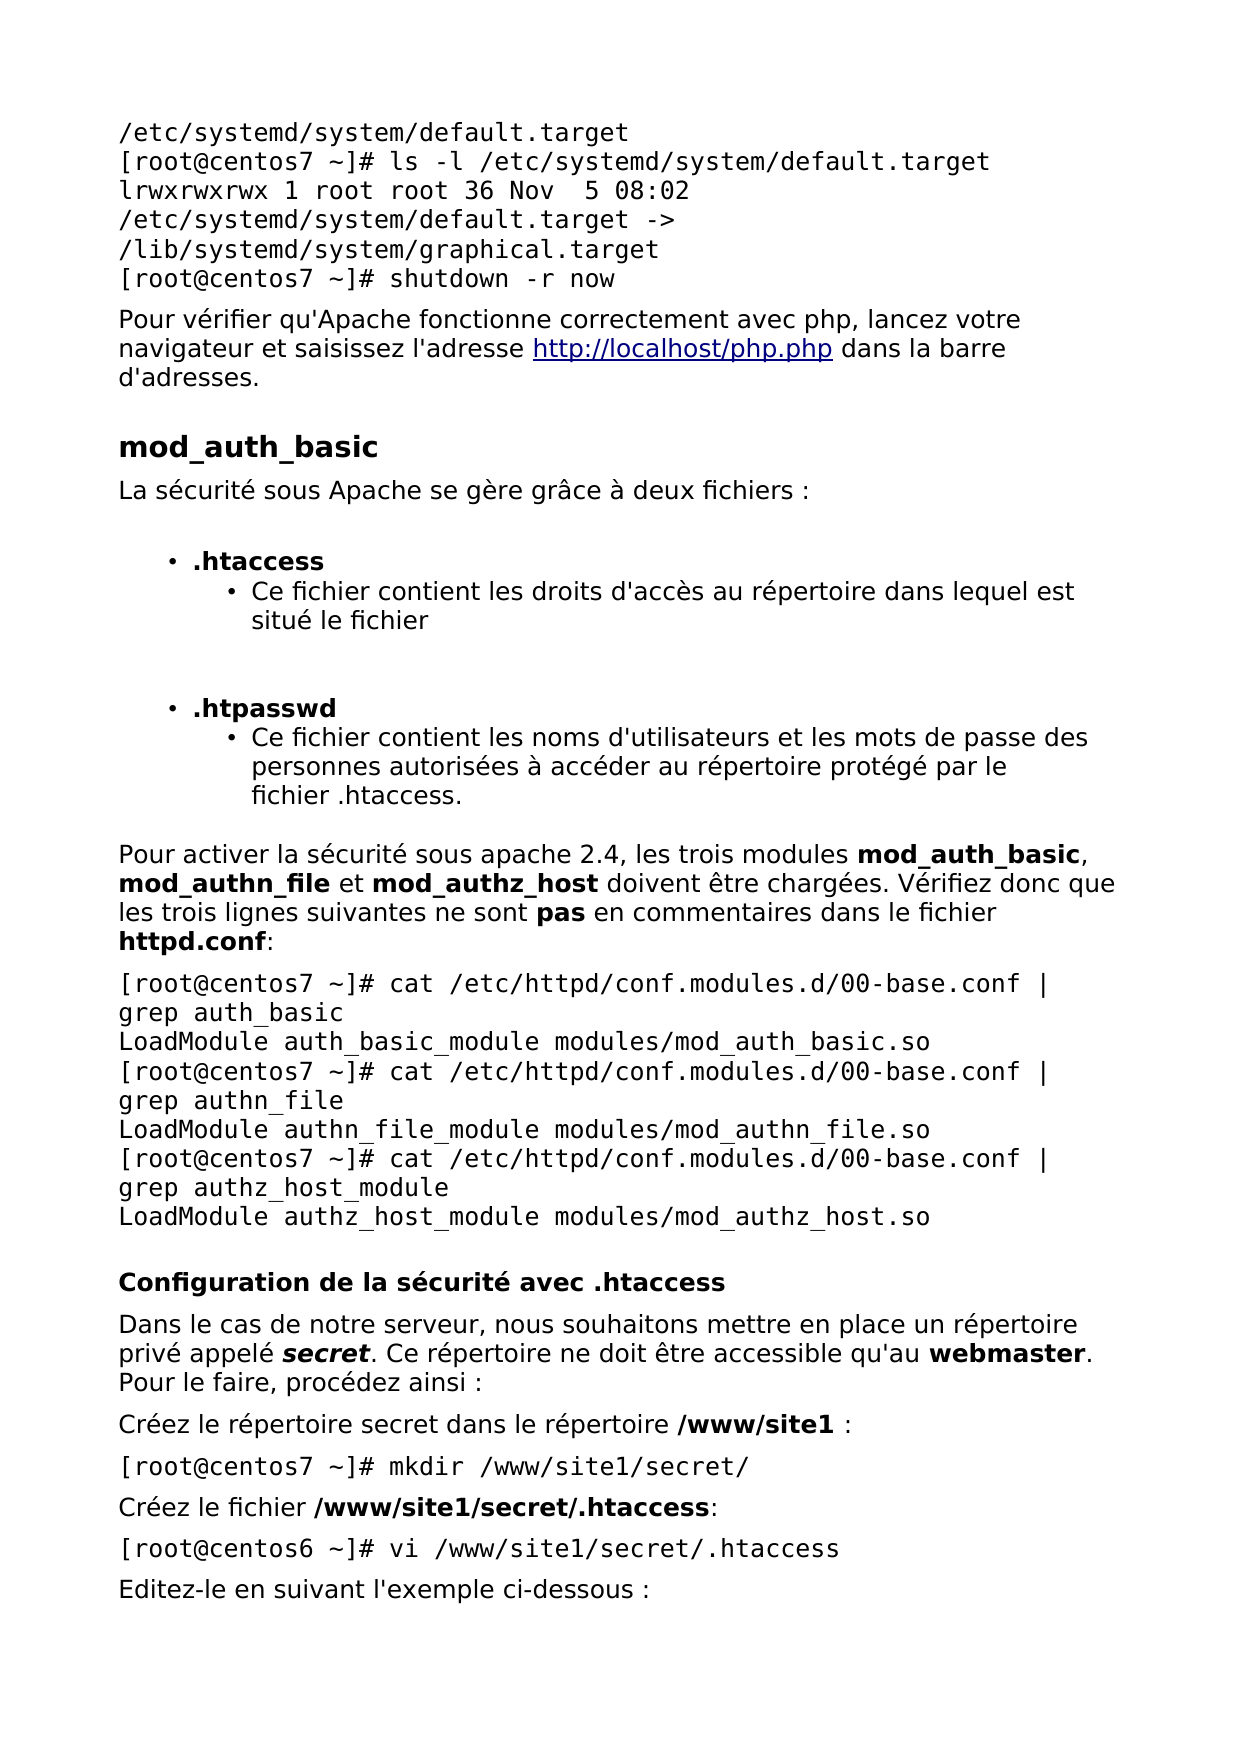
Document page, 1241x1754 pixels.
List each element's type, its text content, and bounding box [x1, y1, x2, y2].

subtitle Configuration de la sécurité avec .htaccess [118, 1268, 1122, 1298]
text Créez le fichier /www/site1/secret/.htaccess: [118, 1493, 1122, 1522]
text Créez le répertoire secret dans le répertoire /www/site1 : [118, 1410, 1122, 1439]
text [root@centos7 ~]# cat /etc/httpd/conf.modules.d/00-base.conf | grep auth_basic LoadModule auth_basic_module modules/mod_auth_basic.so [root@centos7 ~]# cat /etc/httpd/conf.modules.d/00-base.conf | grep authn_file LoadModule authn_file_module modules/mod_authn_file.so [root@centos7 ~]# cat /etc/httpd/conf.modules.d/00-base.conf | grep authz_host_module LoadModule authz_host_module modules/mod_authz_host.so [118, 969, 1122, 1232]
text Editez-le en suivant l'exemple ci-dessous : [118, 1575, 1122, 1604]
text La sécurité sous Apache se gère grâce à deux fichiers : [118, 476, 1122, 506]
list Ce fichier contient les noms d'utilisateurs et les mots de passe des personnes autorisées à accéder au répertoire protégé par le fichier .htaccess. [236, 723, 1122, 811]
list Ce fichier contient les droits d'accès au répertoire dans lequel est situé le fichier [236, 577, 1122, 635]
text /etc/systemd/system/default.target [root@centos7 ~]# ls -l /etc/systemd/system/default.target lrwxrwxrwx 1 root root 36 Nov 5 08:02 /etc/systemd/system/default.target -> /lib/systemd/system/graphical.target [root@centos7 ~]# shutdown -r now [118, 118, 1122, 293]
text Pour vérifier qu'Apache fonctionne correctement avec php, lancez votre navigateur et saisissez l'adresse http://localhost/php.php dans la barre d'adresses. [118, 305, 1122, 392]
text Pour activer la sécurité sous apache 2.4, les trois modules mod_auth_basic, mod_authn_file et mod_authz_host doivent être chargées. Vérifiez donc que les trois lignes suivantes ne sont pas en commentaires dans le fichier httpd.conf: [118, 840, 1122, 957]
text Dans le cas de notre serveur, nous souhaitons mettre en place un répertoire privé appelé secret. Ce répertoire ne doit être accessible qu'au webmaster. Pour le faire, procédez ainsi : [118, 1310, 1122, 1398]
text [root@centos7 ~]# mkdir /www/site1/secret/ [118, 1452, 1122, 1481]
subtitle mod_auth_basic [118, 430, 1122, 464]
text [root@centos6 ~]# vi /www/site1/secret/.htaccess [118, 1534, 1122, 1564]
list .htaccess [177, 547, 1122, 577]
list .htpasswd [177, 694, 1122, 723]
